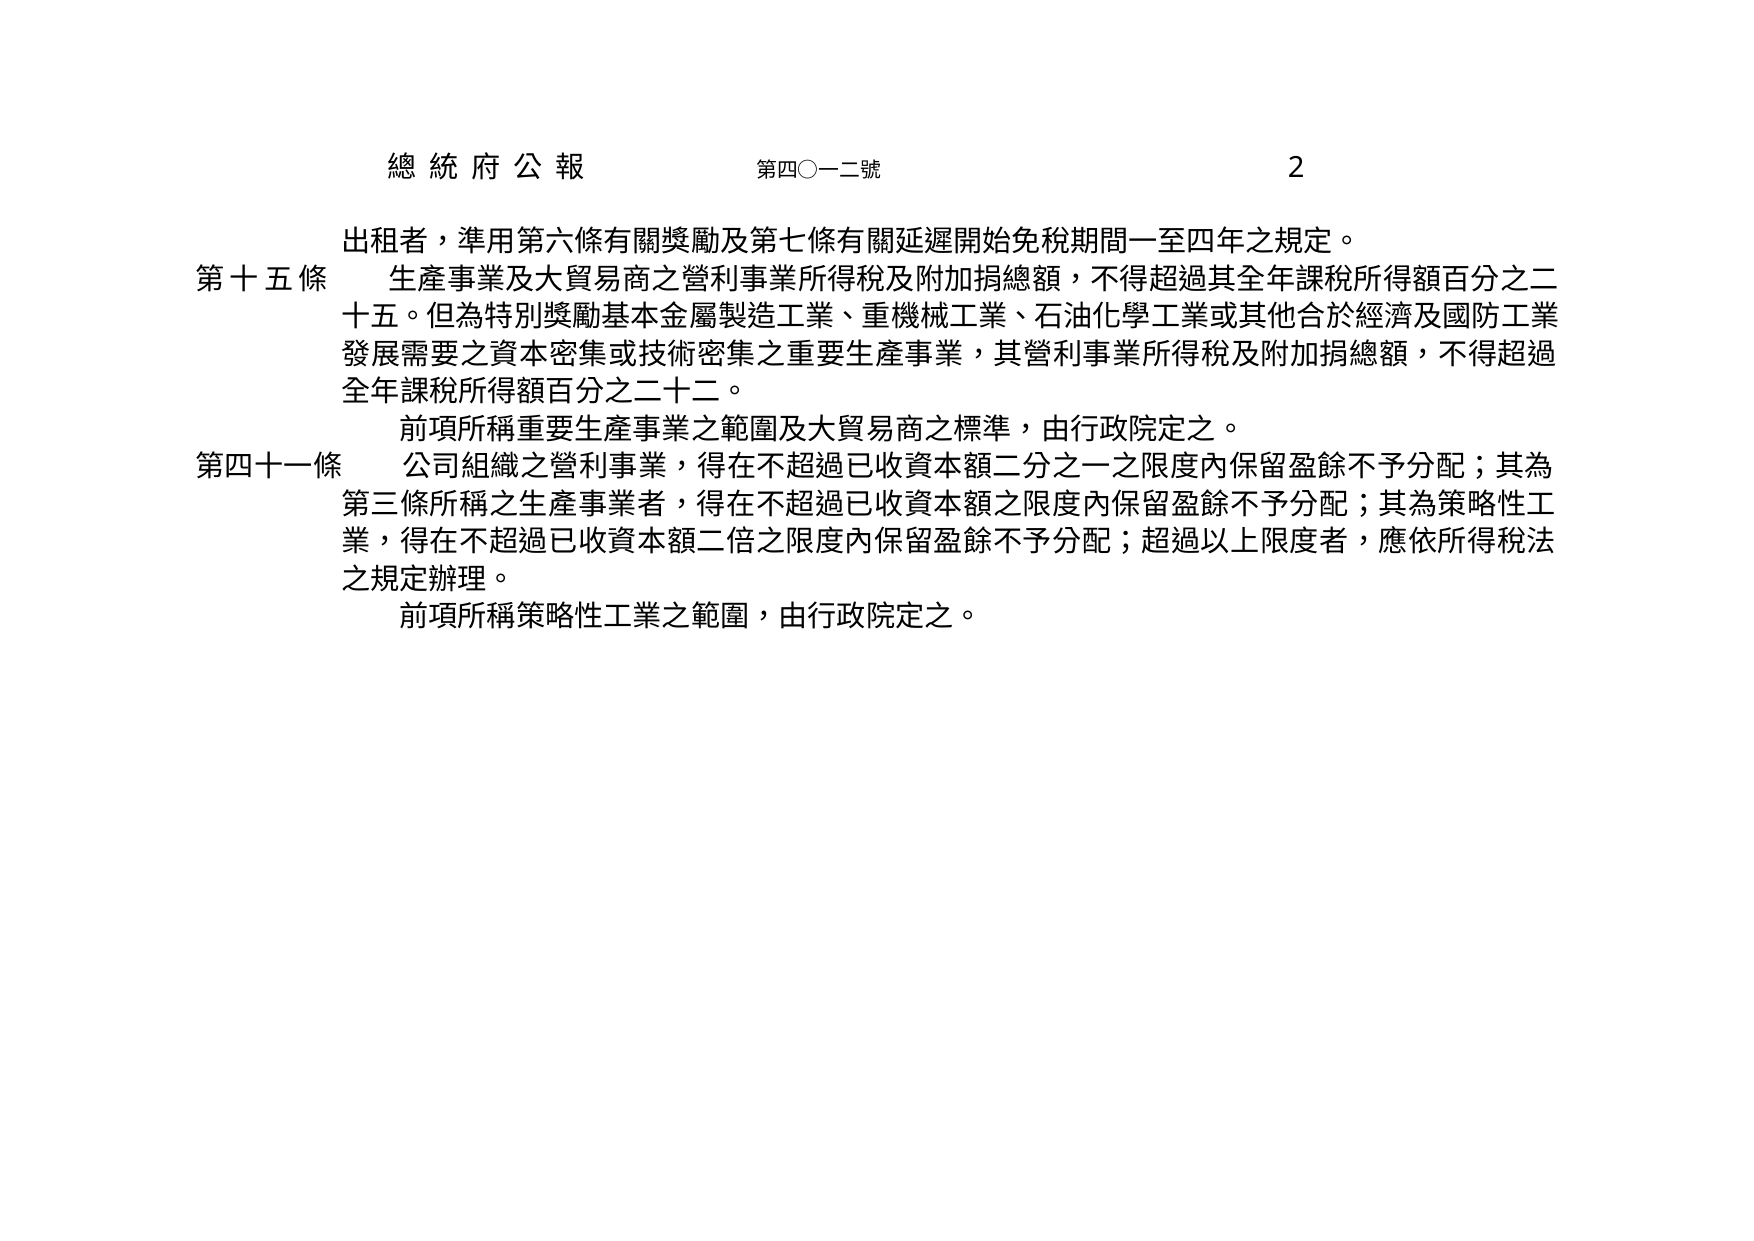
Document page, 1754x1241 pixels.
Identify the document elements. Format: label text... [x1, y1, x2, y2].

text 前項所稱策略性工業之範圍，由行政院定之。 [341, 597, 1559, 634]
text 出租者，準用第六條有關獎勵及第七條有關延遲開始免稅期間一至四年之規定。 [195, 222, 1559, 259]
text 前項所稱重要生產事業之範圍及大貿易商之標準，由行政院定之。 [341, 409, 1559, 447]
text 第十五條 生產事業及大貿易商之營利事業所得稅及附加捐總額，不得超過其全年課稅所得額百分之二十五。但為特別獎勵基本金屬製造工業、重機械工業、石油化學工業或其他合於經濟及國防工業發展需要之資本密集或技術密集之重要生產事業，其營利事業所得稅及附加捐總額，不得超過全年課稅所得額百分之二十二。 [195, 259, 1559, 409]
text 第四十一條 公司組織之營利事業，得在不超過已收資本額二分之一之限度內保留盈餘不予分配；其為第三條所稱之生產事業者，得在不超過已收資本額之限度內保留盈餘不予分配；其為策略性工業，得在不超過已收資本額二倍之限度內保留盈餘不予分配；超過以上限度者，應依所得稅法之規定辦理。 [195, 447, 1559, 597]
